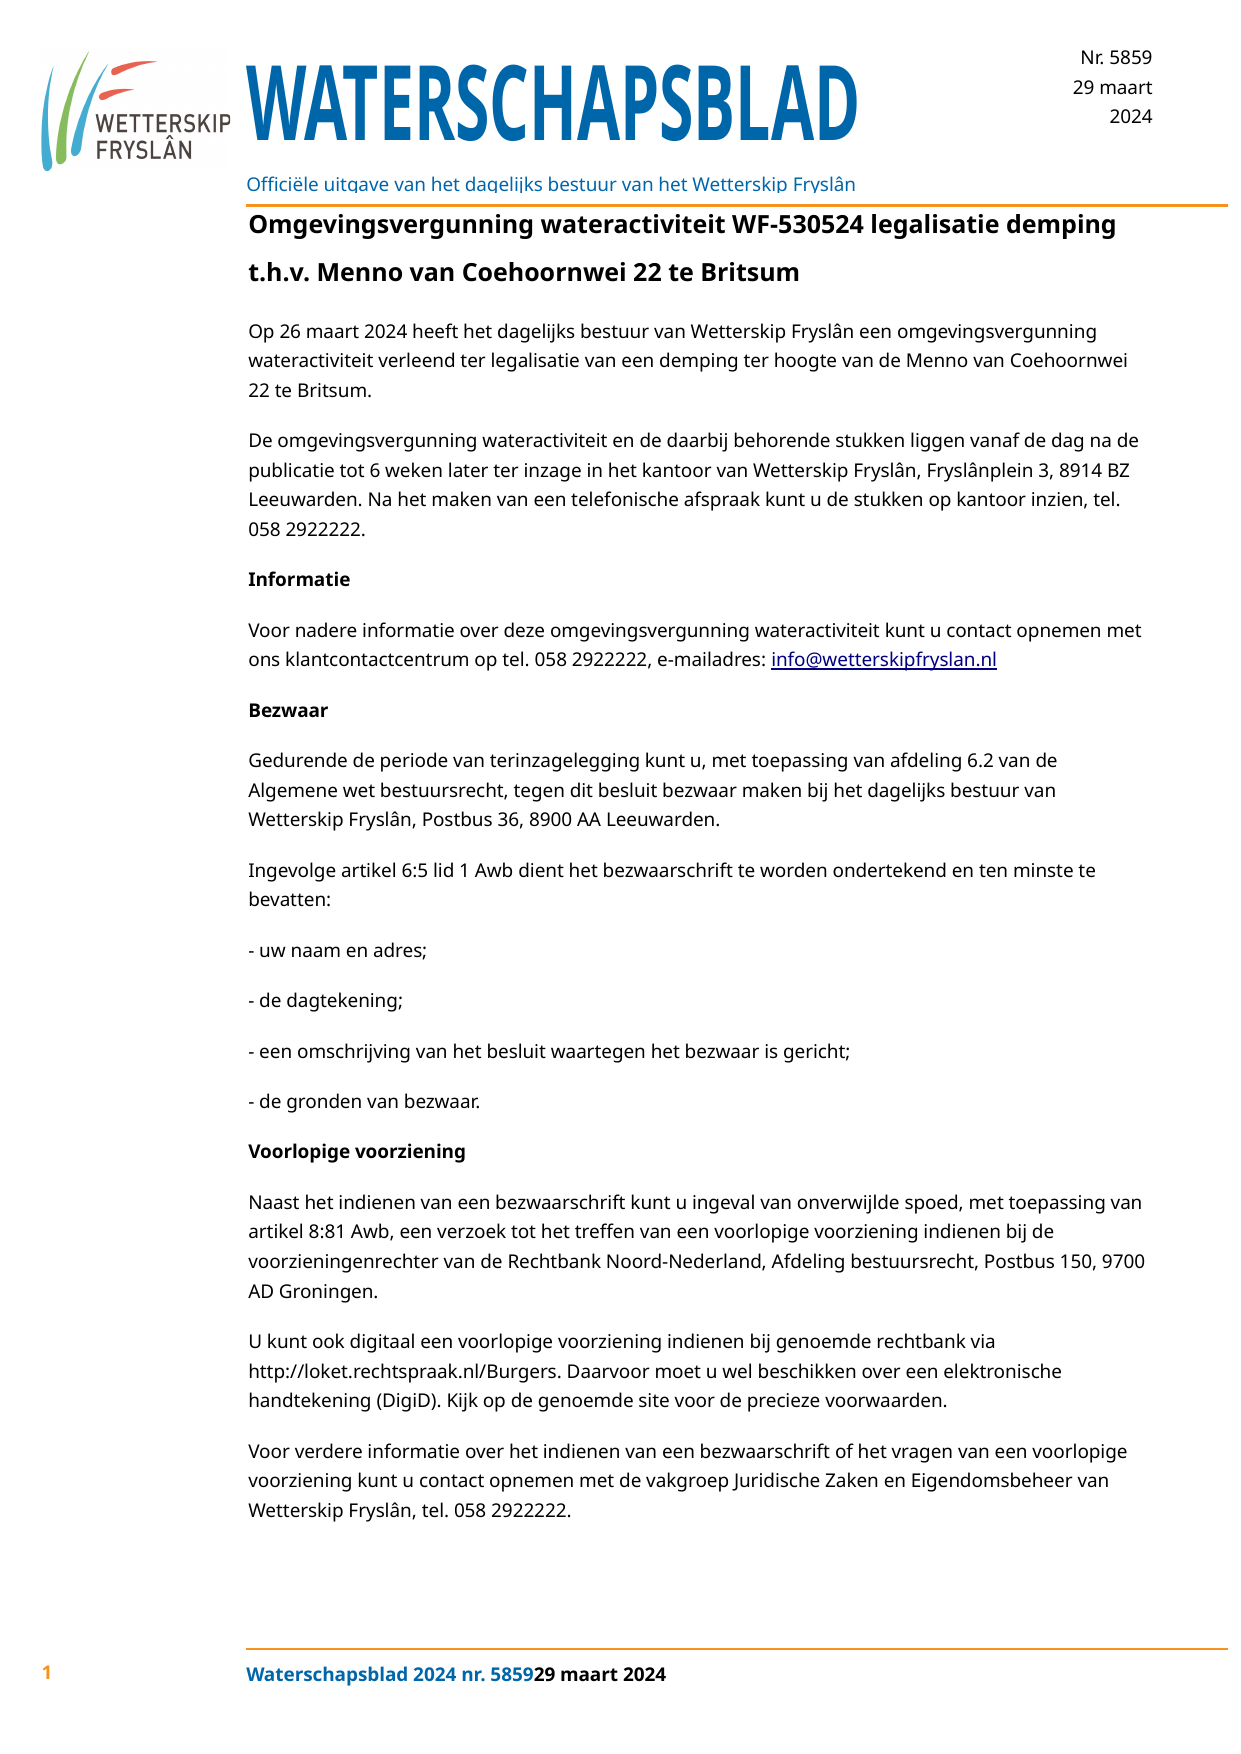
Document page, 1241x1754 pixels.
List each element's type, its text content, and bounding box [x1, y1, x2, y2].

text - uw naam en adres; [248, 937, 1152, 963]
text Bezwaar [248, 697, 1152, 723]
text U kunt ook digitaal een voorlopige voorziening indienen bij genoemde rechtbank via http://loket.rechtspraak.nl/Burgers. Daarvoor moet u wel beschikken over een elektronische handtekening (DigiD). Kijk op de genoemde site voor de precieze voorwaarden. [248, 1328, 1152, 1413]
text - een omschrijving van het besluit waartegen het bezwaar is gericht; [248, 1038, 1152, 1064]
picture [41, 47, 231, 172]
text Voor nadere informatie over deze omgevingsvergunning wateractiviteit kunt u contact opnemen met ons klantcontactcentrum op tel. 058 2922222, e-mailadres: info@wetterskipfryslan.nl [248, 617, 1152, 672]
text Op 26 maart 2024 heeft het dagelijks bestuur van Wetterskip Fryslân een omgevingsvergunning wateractiviteit verleend ter legalisatie van een demping ter hoogte van de Menno van Coehoornwei 22 te Britsum. [248, 318, 1152, 403]
text De omgevingsvergunning wateractiviteit en de daarbij behorende stukken liggen vanaf de dag na de publicatie tot 6 weken later ter inzage in het kantoor van Wetterskip Fryslân, Fryslânplein 3, 8914 BZ Leeuwarden. Na het maken van een telefonische afspraak kunt u de stukken op kantoor inzien, tel. 058 2922222. [248, 427, 1152, 542]
text Ingevolge artikel 6:5 lid 1 Awb dient het bezwaarschrift te worden ondertekend en ten minste te bevatten: [248, 857, 1152, 912]
text Naast het indienen van een bezwaarschrift kunt u ingeval van onverwijlde spoed, met toepassing van artikel 8:81 Awb, een verzoek tot het treffen van een voorlopige voorziening indienen bij de voorzieningenrechter van de Rechtbank Noord-Nederland, Afdeling bestuursrecht, Postbus 150, 9700 AD Groningen. [248, 1189, 1152, 1304]
text - de gronden van bezwaar. [248, 1088, 1152, 1114]
text Omgevingsvergunning wateractiviteit WF-530524 legalisatie demping t.h.v. Menno van Coehoornwei 22 te Britsum [248, 207, 1152, 288]
text Voorlopige voorziening [248, 1139, 1152, 1164]
text - de dagtekening; [248, 987, 1152, 1013]
text Gedurende de periode van terinzagelegging kunt u, met toepassing van afdeling 6.2 van de Algemene wet bestuursrecht, tegen dit besluit bezwaar maken bij het dagelijks bestuur van Wetterskip Fryslân, Postbus 36, 8900 AA Leeuwarden. [248, 747, 1152, 832]
text Informatie [248, 567, 1152, 592]
text Voor verdere informatie over het indienen van een bezwaarschrift of het vragen van een voorlopige voorziening kunt u contact opnemen met de vakgroep Juridische Zaken en Eigendomsbeheer van Wetterskip Fryslân, tel. 058 2922222. [248, 1438, 1152, 1523]
